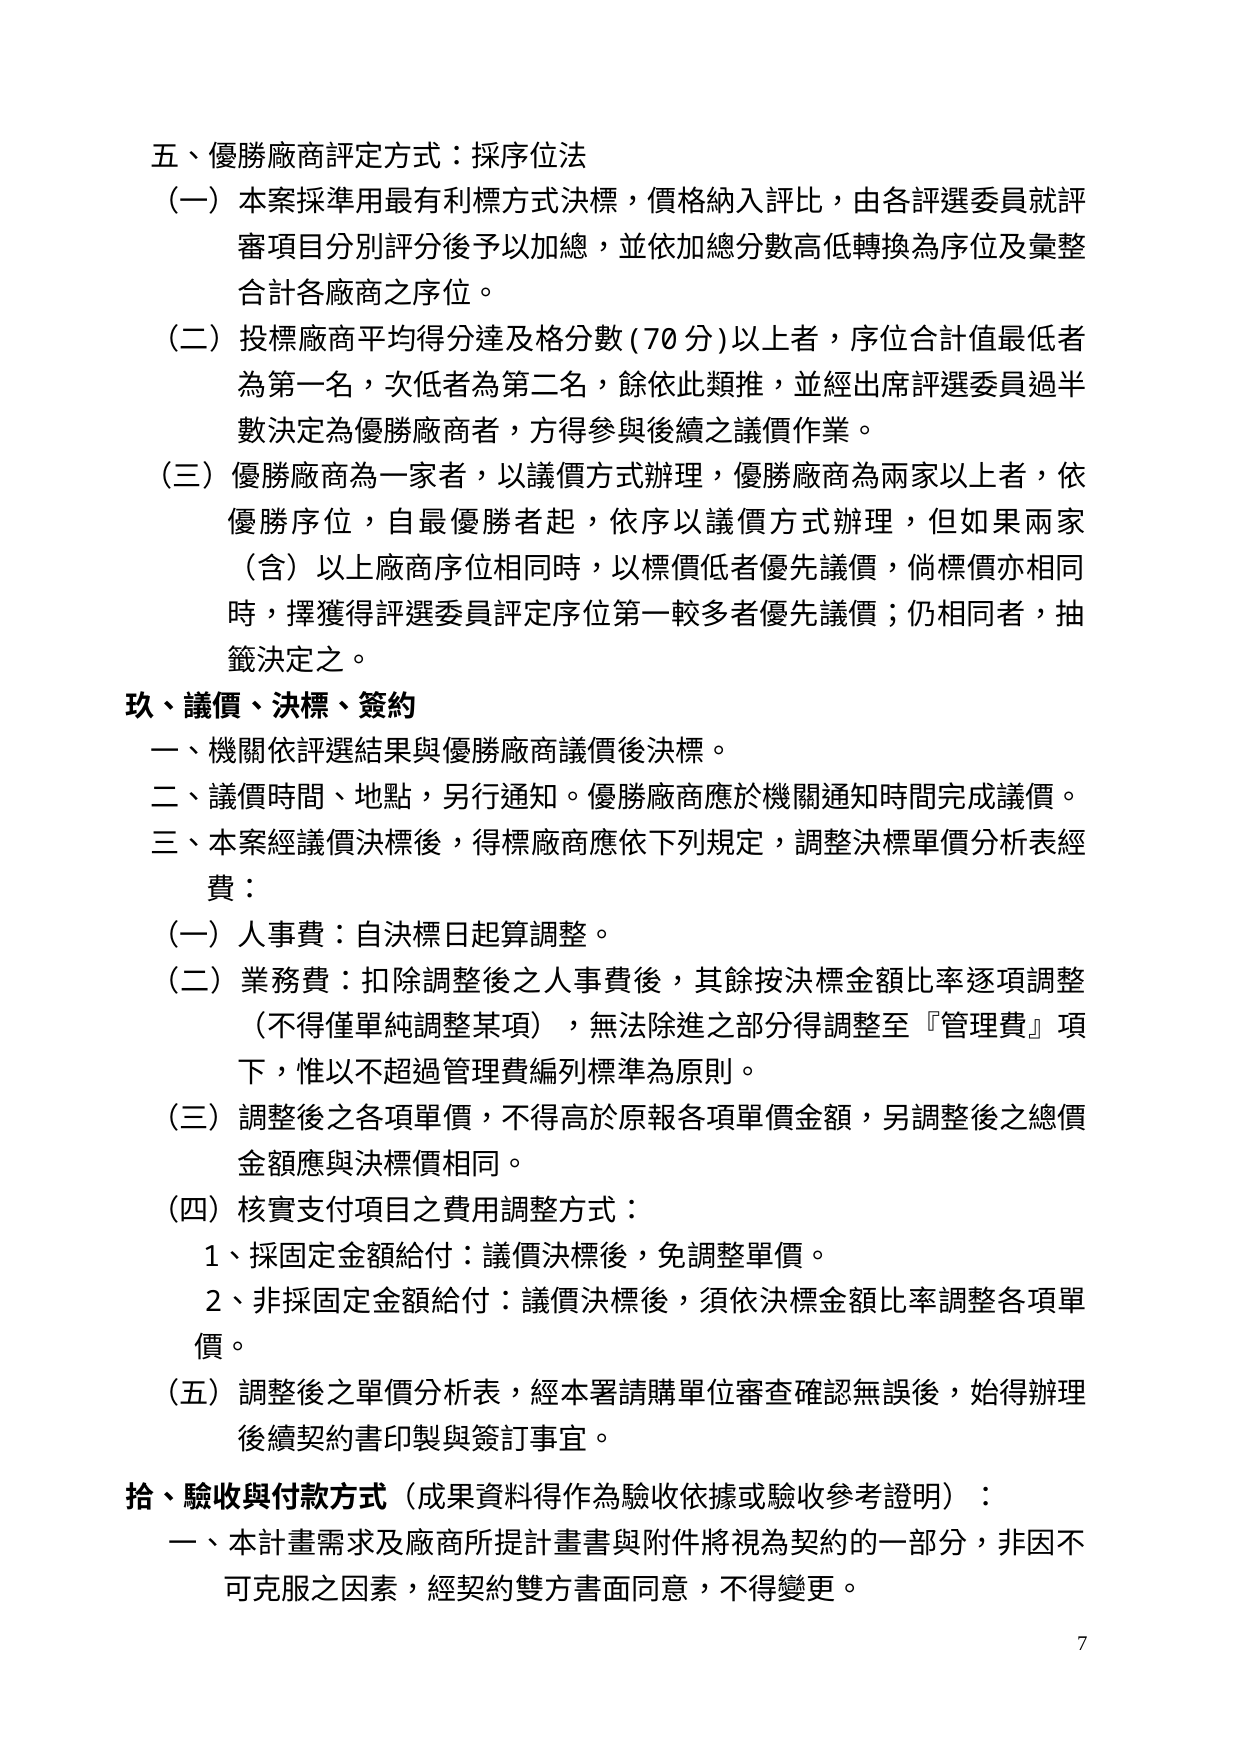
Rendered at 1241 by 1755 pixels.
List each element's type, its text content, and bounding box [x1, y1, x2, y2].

text （二）投標廠商平均得分達及格分數(70分)以上者，序位合計值最低者為第一名，次低者為第二名，餘依此類推，並經出席評選委員過半數決定為優勝廠商者，方得參與後續之議價作業。 [150, 313, 1087, 450]
text （三）調整後之各項單價，不得高於原報各項單價金額，另調整後之總價金額應與決標價相同。 [150, 1092, 1087, 1183]
text 2、非採固定金額給付：議價決標後，須依決標金額比率調整各項單價。 [150, 1275, 1087, 1367]
text 二、議價時間、地點，另行通知。優勝廠商應於機關通知時間完成議價。 [150, 771, 1087, 817]
text 五、優勝廠商評定方式：採序位法 [150, 129, 1087, 175]
text （五）調整後之單價分析表，經本署請購單位審查確認無誤後，始得辦理後續契約書印製與簽訂事宜。 [150, 1367, 1087, 1458]
text （四）核實支付項目之費用調整方式： [150, 1183, 1087, 1229]
text （二）業務費：扣除調整後之人事費後，其餘按決標金額比率逐項調整（不得僅單純調整某項），無法除進之部分得調整至『管理費』項下，惟以不超過管理費編列標準為原則。 [150, 954, 1087, 1092]
text 一、本計畫需求及廠商所提計畫書與附件將視為契約的一部分，非因不可克服之因素，經契約雙方書面同意，不得變更。 [150, 1517, 1087, 1608]
text （三）優勝廠商為一家者，以議價方式辦理，優勝廠商為兩家以上者，依優勝序位，自最優勝者起，依序以議價方式辦理，但如果兩家（含）以上廠商序位相同時，以標價低者優先議價，倘標價亦相同時，擇獲得評選委員評定序位第一較多者優先議價；仍相同者，抽籤決定之。 [125, 450, 1087, 679]
text 三、本案經議價決標後，得標廠商應依下列規定，調整決標單價分析表經費： [150, 817, 1087, 908]
text 拾、驗收與付款方式（成果資料得作為驗收依據或驗收參考證明）： [125, 1471, 1087, 1517]
text 1、採固定金額給付：議價決標後，免調整單價。 [150, 1229, 1087, 1275]
text （一）本案採準用最有利標方式決標，價格納入評比，由各評選委員就評審項目分別評分後予以加總，並依加總分數高低轉換為序位及彙整合計各廠商之序位。 [150, 175, 1087, 313]
text 玖、議價、決標、簽約 [125, 679, 1087, 725]
text （一）人事費：自決標日起算調整。 [150, 908, 1087, 954]
text 一、機關依評選結果與優勝廠商議價後決標。 [150, 725, 1087, 771]
